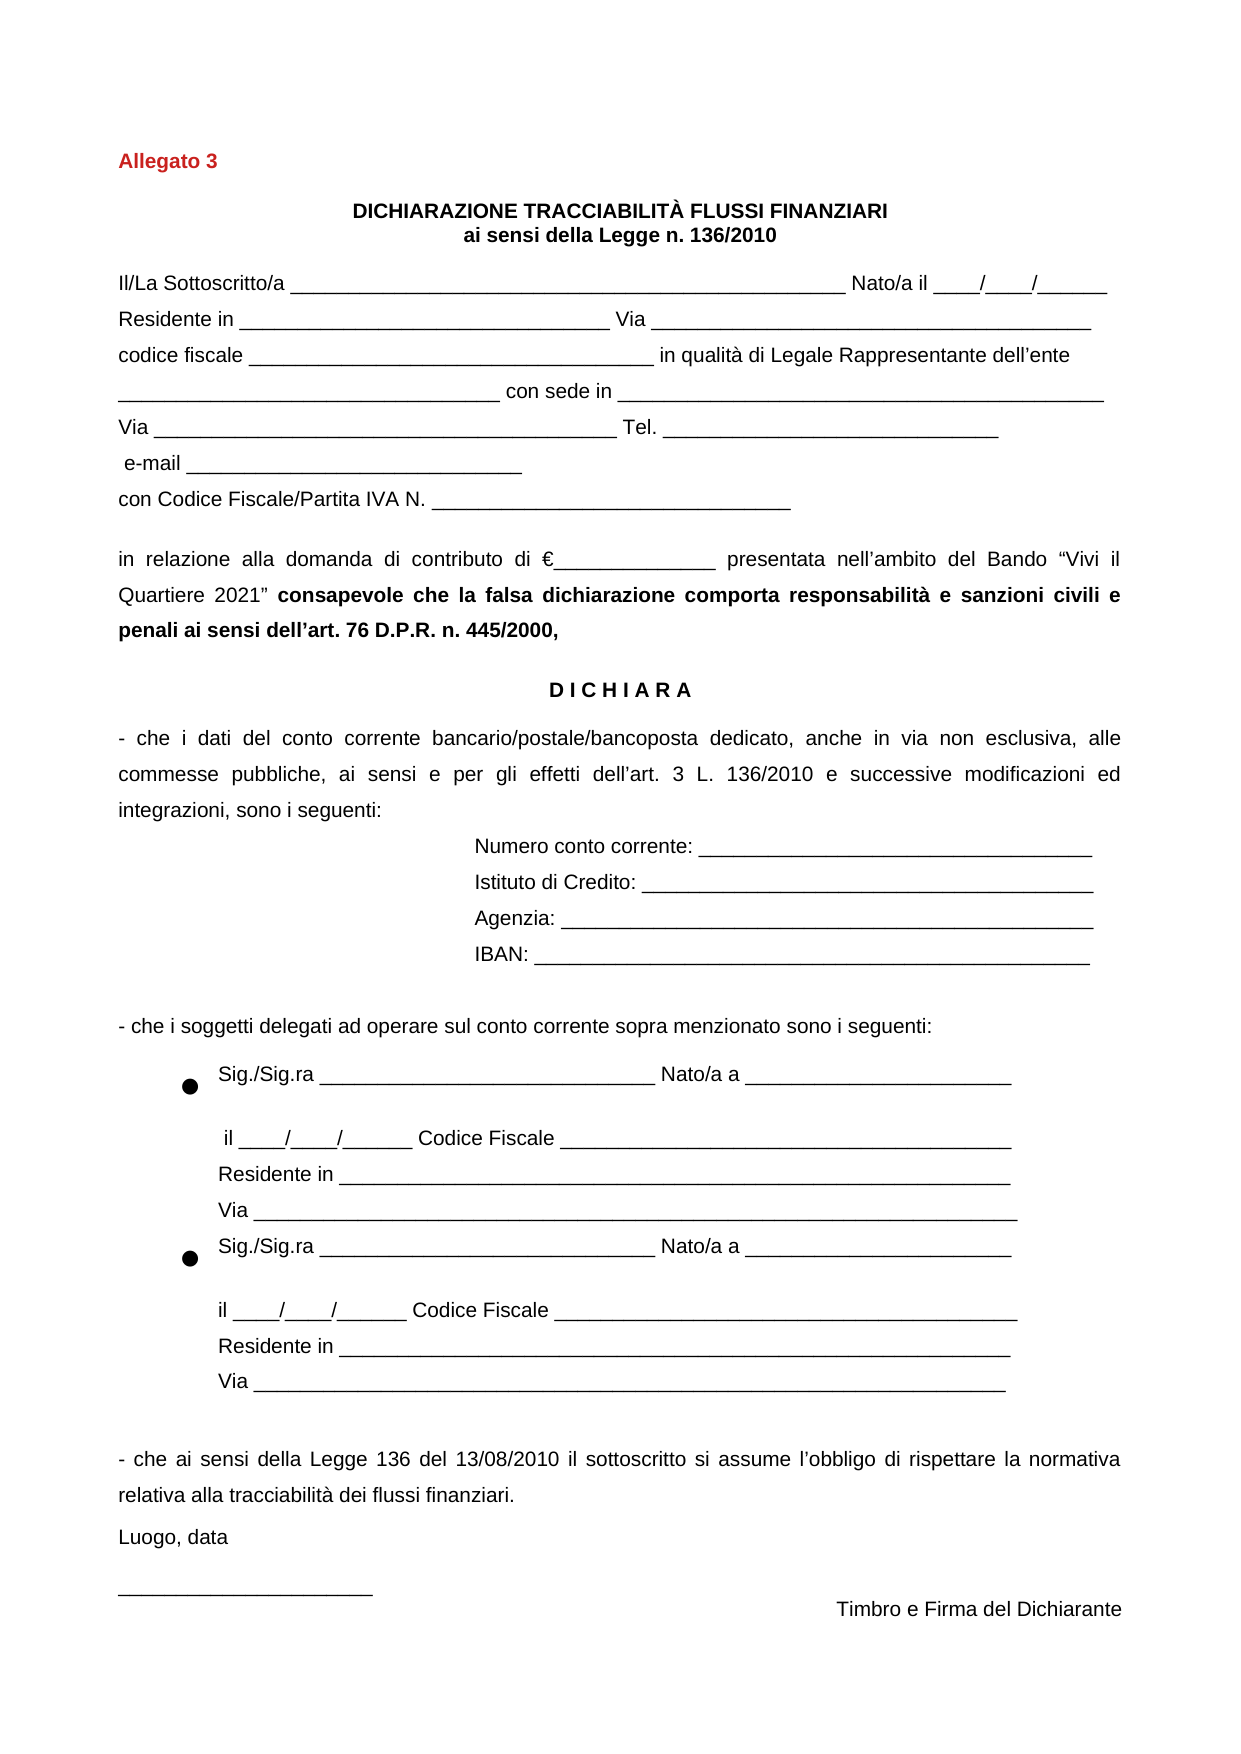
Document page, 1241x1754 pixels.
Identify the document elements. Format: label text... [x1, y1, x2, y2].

subtitle IBAN: ________________________________________________ [474, 942, 1122, 966]
subtitle Agenzia: ______________________________________________ [474, 906, 1122, 930]
subtitle Il/La Sottoscritto/a ________________________________________________ Nato/a il ____/____/______ [118, 271, 1122, 295]
subtitle Sig./Sig.ra _____________________________ Nato/a a _______________________ [181, 1233, 1122, 1276]
subtitle - che ai sensi della Legge 136 del 13/08/2010 il sottoscritto si assume l’obbligo di rispettare la normativa relativa alla tracciabilità dei flussi finanziari. [118, 1447, 1122, 1507]
subtitle DICHIARAZIONE TRACCIABILITÀ FLUSSI FINANZIARI [118, 199, 1122, 223]
subtitle - che i dati del conto corrente bancario/postale/bancoposta dedicato, anche in via non esclusiva, alle commesse pubbliche, ai sensi e per gli effetti dell’art. 3 L. 136/2010 e successive modificazioni ed integrazioni, sono i seguenti: [118, 726, 1122, 822]
subtitle Sig./Sig.ra _____________________________ Nato/a a _______________________ [181, 1062, 1122, 1104]
subtitle Residente in __________________________________________________________ [181, 1333, 1122, 1357]
subtitle Luogo, data [118, 1525, 1122, 1549]
subtitle Via __________________________________________________________________ [181, 1197, 1122, 1221]
subtitle Via _________________________________________________________________ [181, 1369, 1122, 1393]
subtitle Residente in __________________________________________________________ [181, 1162, 1122, 1186]
subtitle con Codice Fiscale/Partita IVA N. _______________________________ [118, 487, 1122, 511]
subtitle in relazione alla domanda di contributo di €______________ presentata nell’ambito del Bando “Vivi il Quartiere 2021” consapevole che la falsa dichiarazione comporta responsabilità e sanzioni civili e penali ai sensi dell’art. 76 D.P.R. n. 445/2000, [118, 546, 1122, 642]
subtitle Timbro e Firma del Dichiarante [118, 1597, 1122, 1621]
subtitle Residente in ________________________________ Via ______________________________________ codice fiscale ___________________________________ in qualità di Legale Rappresentante dell’ente _________________________________ con sede in __________________________________________ Via ________________________________________ Tel. _____________________________ [118, 307, 1122, 439]
subtitle ai sensi della Legge n. 136/2010 [118, 223, 1122, 247]
subtitle il ____/____/______ Codice Fiscale ________________________________________ [181, 1297, 1122, 1321]
subtitle Numero conto corrente: __________________________________ [474, 834, 1122, 858]
subtitle D I C H I A R A [118, 678, 1122, 702]
subtitle e-mail _____________________________ [118, 451, 1122, 474]
subtitle - che i soggetti delegati ad operare sul conto corrente sopra menzionato sono i seguenti: [118, 1014, 1122, 1038]
subtitle Istituto di Credito: _______________________________________ [474, 870, 1122, 894]
subtitle il ____/____/______ Codice Fiscale _______________________________________ [181, 1126, 1122, 1149]
subtitle ______________________ [118, 1573, 1122, 1597]
subtitle Allegato 3 [118, 148, 1122, 173]
